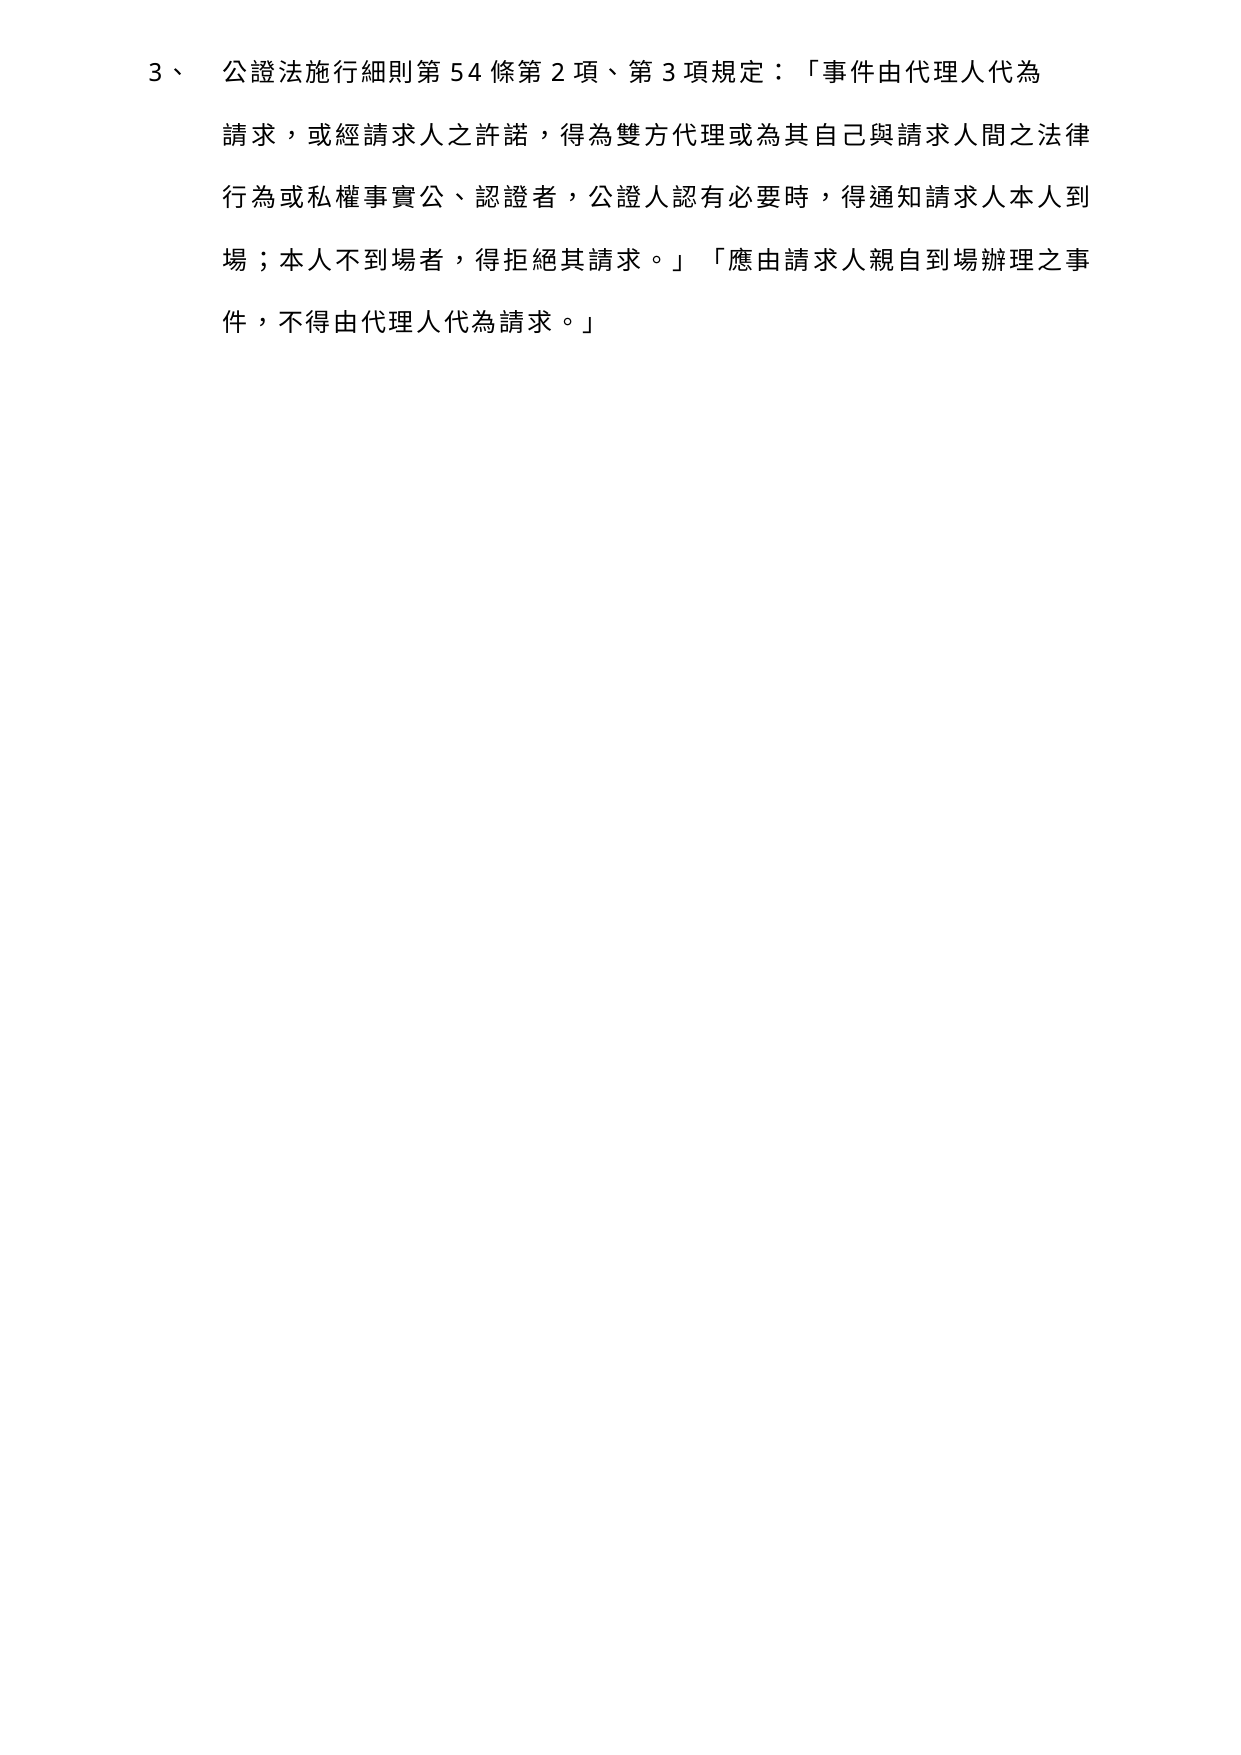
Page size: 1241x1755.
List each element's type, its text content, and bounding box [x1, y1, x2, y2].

list 公證法施行細則第54條第2項、第3項規定：「事件由代理人代為 [148, 26, 1093, 89]
text 請求，或經請求人之許諾，得為雙方代理或為其自己與請求人間之法律行為或私權事實公、認證者，公證人認有必要時，得通知請求人本人到場；本人不到場者，得拒絕其請求。」「應由請求人親自到場辦理之事件，不得由代理人代為請求。」 [223, 89, 1093, 339]
